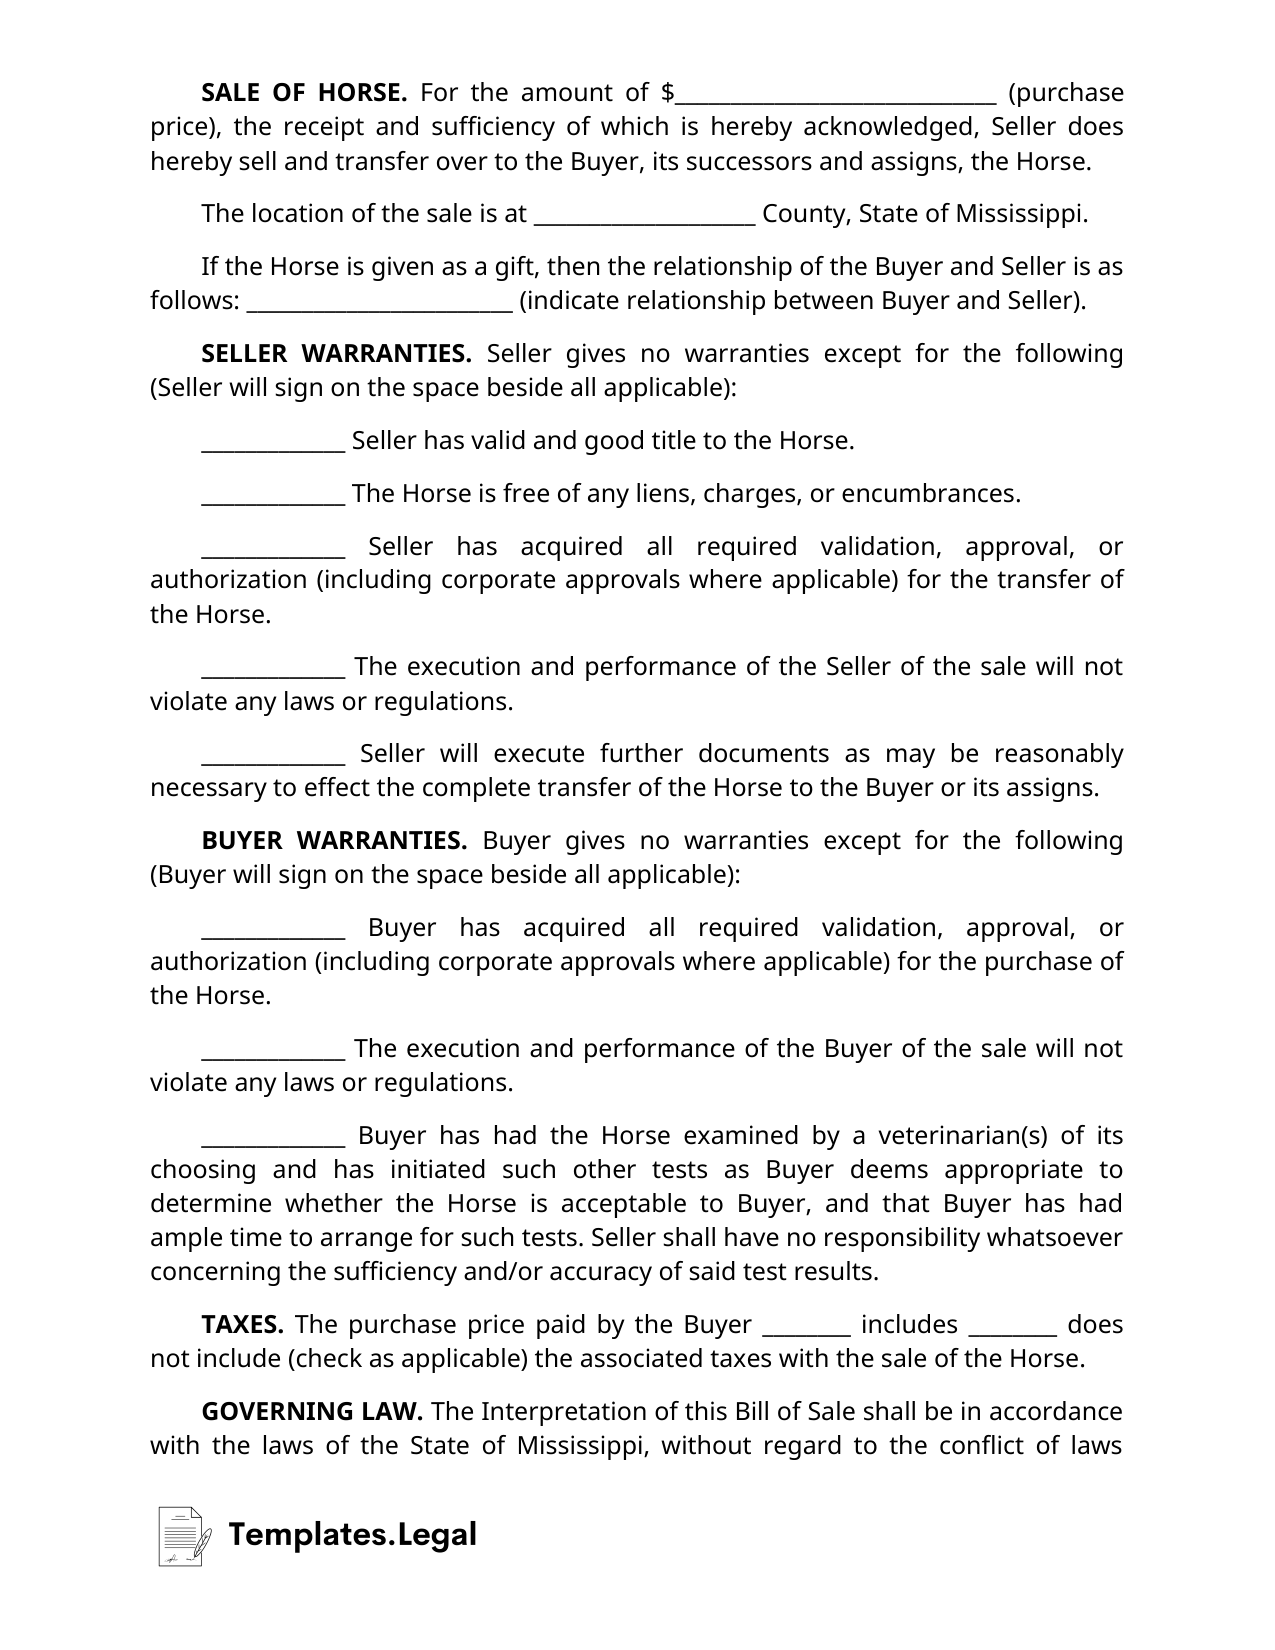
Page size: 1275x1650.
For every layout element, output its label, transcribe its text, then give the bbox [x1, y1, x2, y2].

text The location of the sale is at ____________________ County, State of Mississippi. [150, 196, 1125, 230]
text _____________ Seller has valid and good title to the Horse. [150, 422, 1125, 457]
text _____________ Buyer has acquired all required validation, approval, or authorization (including corporate approvals where applicable) for the purchase of the Horse. [150, 910, 1125, 1012]
text _____________ The execution and performance of the Seller of the sale will not violate any laws or regulations. [150, 649, 1125, 717]
text BUYER WARRANTIES. Buyer gives no warranties except for the following (Buyer will sign on the space beside all applicable): [150, 823, 1125, 891]
text If the Horse is given as a gift, then the relationship of the Buyer and Seller is as follows: ________________________ (indicate relationship between Buyer and Seller). [150, 249, 1125, 317]
text _____________ The execution and performance of the Buyer of the sale will not violate any laws or regulations. [150, 1031, 1125, 1099]
text TAXES. The purchase price paid by the Buyer ________ includes ________ does not include (check as applicable) the associated taxes with the sale of the Horse. [150, 1307, 1125, 1375]
text _____________ Seller will execute further documents as may be reasonably necessary to effect the complete transfer of the Horse to the Buyer or its assigns. [150, 736, 1125, 804]
text _____________ The Horse is free of any liens, charges, or encumbrances. [150, 475, 1125, 509]
text SALE OF HORSE. For the amount of $_____________________________ (purchase price), the receipt and sufficiency of which is hereby acknowledged, Seller does hereby sell and transfer over to the Buyer, its successors and assigns, the Horse. [150, 75, 1125, 177]
text SELLER WARRANTIES. Seller gives no warranties except for the following (Seller will sign on the space beside all applicable): [150, 336, 1125, 404]
text GOVERNING LAW. The Interpretation of this Bill of Sale shall be in accordance with the laws of the State of Mississippi, without regard to the conflict of laws [150, 1393, 1125, 1462]
text _____________ Buyer has had the Horse examined by a veterinarian(s) of its choosing and has initiated such other tests as Buyer deems appropriate to determine whether the Horse is acceptable to Buyer, and that Buyer has had ample time to arrange for such tests. Seller shall have no responsibility whatsoever concerning the sufficiency and/or accuracy of said test results. [150, 1117, 1125, 1288]
text _____________ Seller has acquired all required validation, approval, or authorization (including corporate approvals where applicable) for the transfer of the Horse. [150, 528, 1125, 630]
